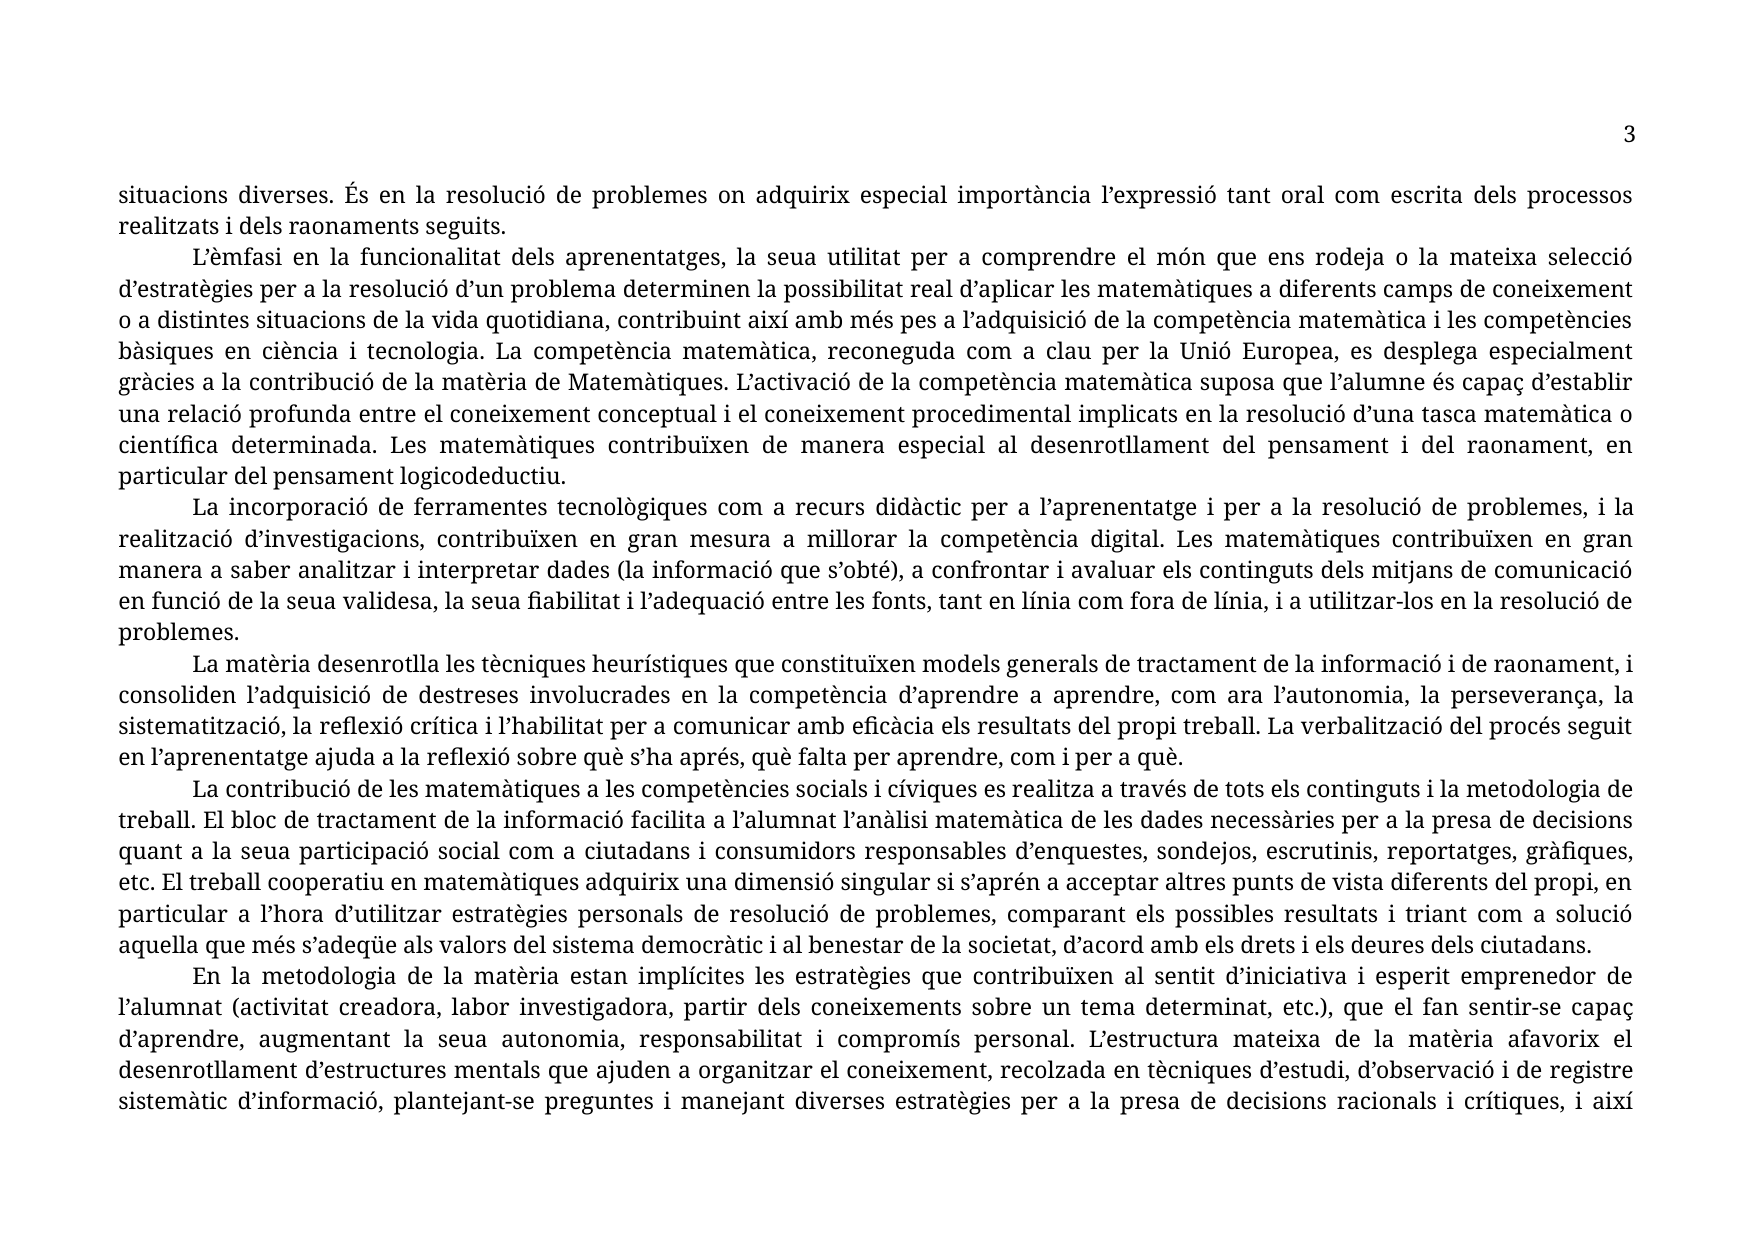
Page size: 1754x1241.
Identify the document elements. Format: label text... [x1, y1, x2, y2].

text situacions diverses. És en la resolució de problemes on adquirix especial importància l’expressió tant oral com escrita dels processos realitzats i dels raonaments seguits. [118, 179, 1636, 241]
text En la metodologia de la matèria estan implícites les estratègies que contribuïxen al sentit d’iniciativa i esperit emprenedor de l’alumnat (activitat creadora, labor investigadora, partir dels coneixements sobre un tema determinat, etc.), que el fan sentir-se capaç d’aprendre, augmentant la seua autonomia, responsabilitat i compromís personal. L’estructura mateixa de la matèria afavorix el desenrotllament d’estructures mentals que ajuden a organitzar el coneixement, recolzada en tècniques d’estudi, d’observació i de registre sistemàtic d’informació, plantejant-se preguntes i manejant diverses estratègies per a la presa de decisions racionals i crítiques, i així [118, 960, 1636, 1116]
text La contribució de les matemàtiques a les competències socials i cíviques es realitza a través de tots els continguts i la metodologia de treball. El bloc de tractament de la informació facilita a l’alumnat l’anàlisi matemàtica de les dades necessàries per a la presa de decisions quant a la seua participació social com a ciutadans i consumidors responsables d’enquestes, sondejos, escrutinis, reportatges, gràfiques, etc. El treball cooperatiu en matemàtiques adquirix una dimensió singular si s’aprén a acceptar altres punts de vista diferents del propi, en particular a l’hora d’utilitzar estratègies personals de resolució de problemes, comparant els possibles resultats i triant com a solució aquella que més s’adeqüe als valors del sistema democràtic i al benestar de la societat, d’acord amb els drets i els deures dels ciutadans. [118, 773, 1636, 960]
text La matèria desenrotlla les tècniques heurístiques que constituïxen models generals de tractament de la informació i de raonament, i consoliden l’adquisició de destreses involucrades en la competència d’aprendre a aprendre, com ara l’autonomia, la perseverança, la sistematització, la reflexió crítica i l’habilitat per a comunicar amb eficàcia els resultats del propi treball. La verbalització del procés seguit en l’aprenentatge ajuda a la reflexió sobre què s’ha aprés, què falta per aprendre, com i per a què. [118, 648, 1636, 773]
text La incorporació de ferramentes tecnològiques com a recurs didàctic per a l’aprenentatge i per a la resolució de problemes, i la realització d’investigacions, contribuïxen en gran mesura a millorar la competència digital. Les matemàtiques contribuïxen en gran manera a saber analitzar i interpretar dades (la informació que s’obté), a confrontar i avaluar els continguts dels mitjans de comunicació en funció de la seua validesa, la seua fiabilitat i l’adequació entre les fonts, tant en línia com fora de línia, i a utilitzar-los en la resolució de problemes. [118, 491, 1636, 648]
text L’èmfasi en la funcionalitat dels aprenentatges, la seua utilitat per a comprendre el món que ens rodeja o la mateixa selecció d’estratègies per a la resolució d’un problema determinen la possibilitat real d’aplicar les matemàtiques a diferents camps de coneixement o a distintes situacions de la vida quotidiana, contribuint així amb més pes a l’adquisició de la competència matemàtica i les competències bàsiques en ciència i tecnologia. La competència matemàtica, reconeguda com a clau per la Unió Europea, es desplega especialment gràcies a la contribució de la matèria de Matemàtiques. L’activació de la competència matemàtica suposa que l’alumne és capaç d’establir una relació profunda entre el coneixement conceptual i el coneixement procedimental implicats en la resolució d’una tasca matemàtica o científica determinada. Les matemàtiques contribuïxen de manera especial al desenrotllament del pensament i del raonament, en particular del pensament logicodeductiu. [118, 241, 1636, 491]
